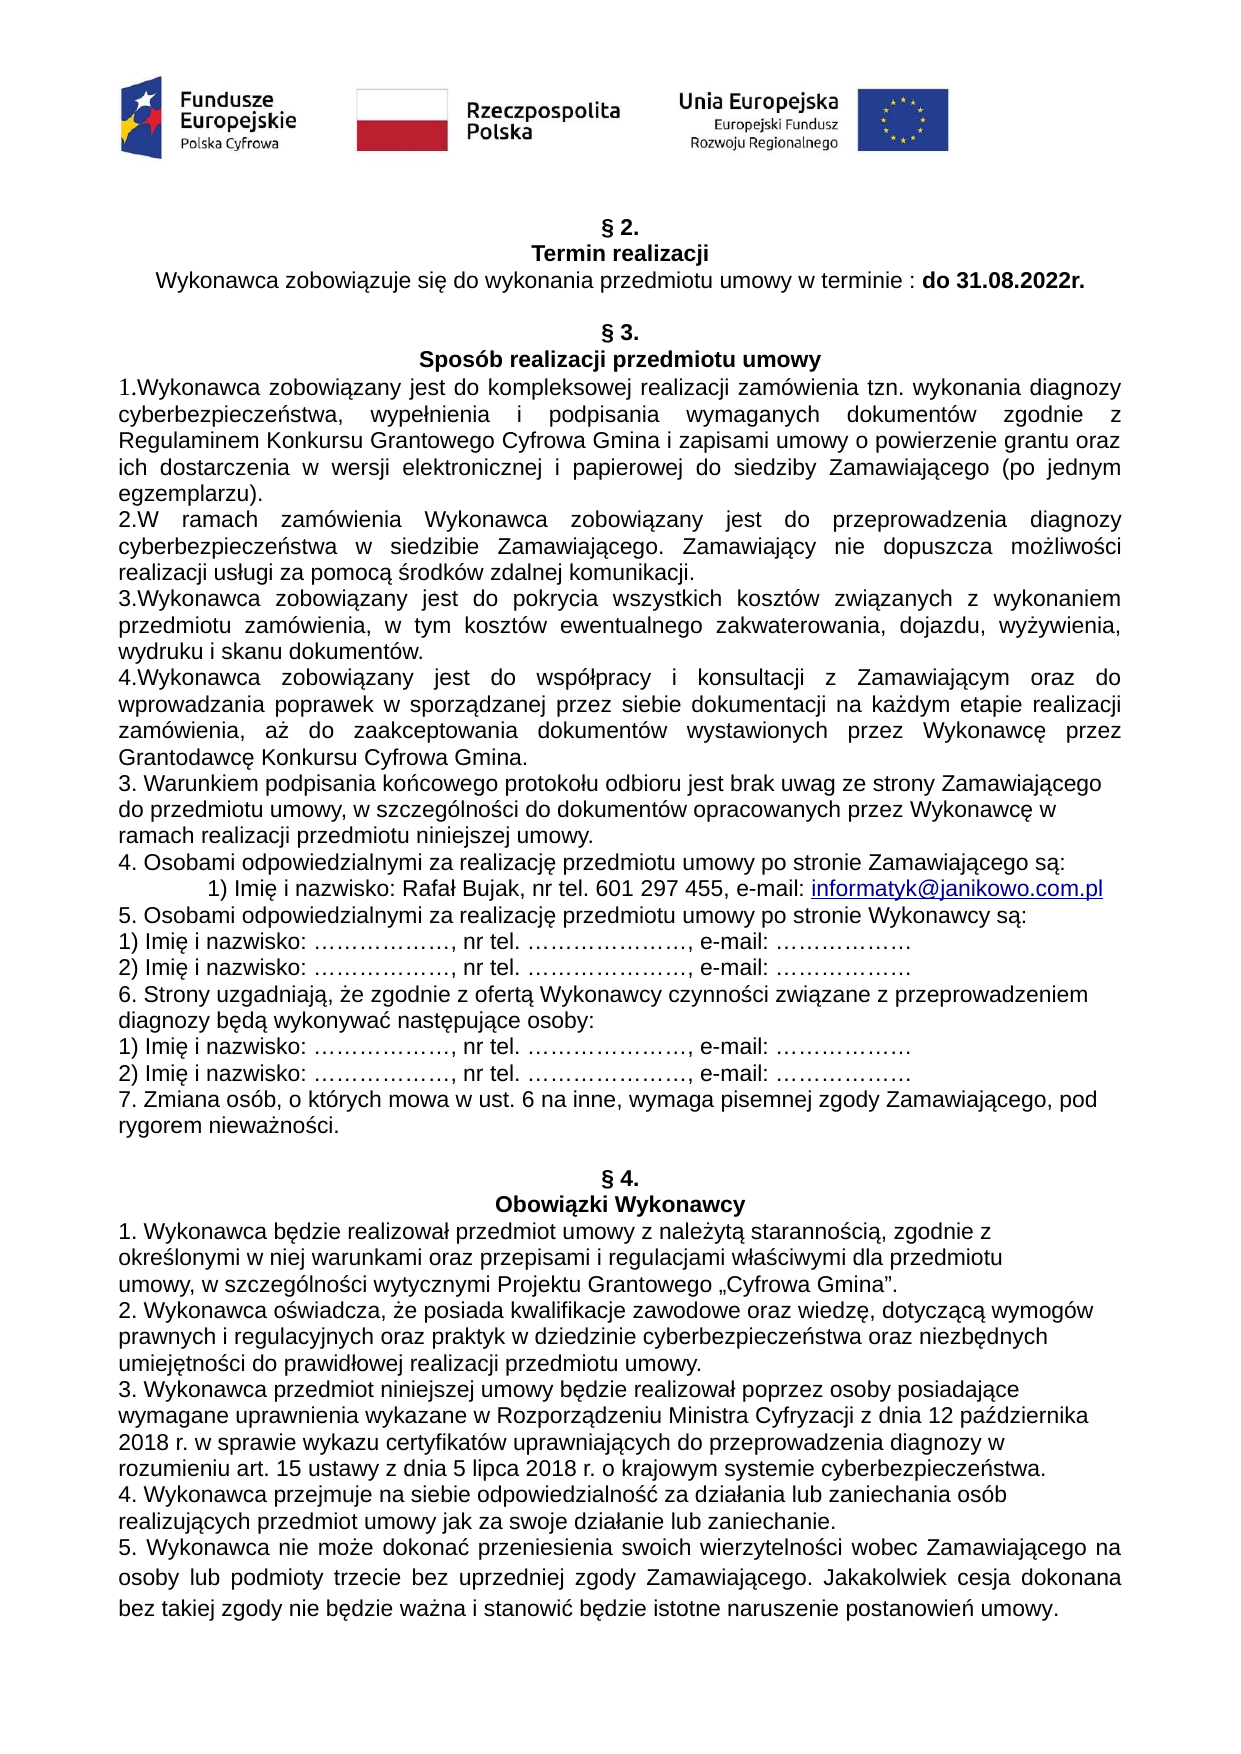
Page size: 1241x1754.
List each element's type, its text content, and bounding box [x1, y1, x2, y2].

text umowy, w szczególności wytycznymi Projektu Grantowego „Cyfrowa Gmina”. [118, 1271, 1122, 1297]
text 3. Warunkiem podpisania końcowego protokołu odbioru jest brak uwag ze strony Zamawiającego [118, 770, 1122, 796]
text 1) Imię i nazwisko: ………………, nr tel. …………………, e-mail: ……………… [118, 928, 1122, 954]
text realizujących przedmiot umowy jak za swoje działanie lub zaniechanie. [118, 1508, 1122, 1534]
text 2) Imię i nazwisko: ………………, nr tel. …………………, e-mail: ……………… [118, 954, 1122, 981]
text 4.Wykonawca zobowiązany jest do współpracy i konsultacji z Zamawiającym oraz do wprowadzania poprawek w sporządzanej przez siebie dokumentacji na każdym etapie realizacji zamówienia, aż do zaakceptowania dokumentów wystawionych przez Wykonawcę przez Grantodawcę Konkursu Cyfrowa Gmina. [118, 664, 1122, 770]
text Sposób realizacji przedmiotu umowy [118, 346, 1122, 372]
text § 4. [118, 1165, 1122, 1191]
text diagnozy będą wykonywać następujące osoby: [118, 1007, 1122, 1033]
text 4. Wykonawca przejmuje na siebie odpowiedzialność za działania lub zaniechania osób [118, 1481, 1122, 1508]
text § 2. [118, 214, 1122, 240]
text ramach realizacji przedmiotu niniejszej umowy. [118, 822, 1122, 849]
text Obowiązki Wykonawcy [118, 1191, 1122, 1218]
text rozumieniu art. 15 ustawy z dnia 5 lipca 2018 r. o krajowym systemie cyberbezpieczeństwa. [118, 1455, 1122, 1481]
text 5. Osobami odpowiedzialnymi za realizację przedmiotu umowy po stronie Wykonawcy są: [118, 902, 1122, 928]
text do przedmiotu umowy, w szczególności do dokumentów opracowanych przez Wykonawcę w [118, 796, 1122, 822]
picture [118, 73, 951, 162]
text 7. Zmiana osób, o których mowa w ust. 6 na inne, wymaga pisemnej zgody Zamawiającego, pod [118, 1086, 1122, 1112]
text prawnych i regulacyjnych oraz praktyk w dziedzinie cyberbezpieczeństwa oraz niezbędnych [118, 1323, 1122, 1349]
text 1) Imię i nazwisko: Rafał Bujak, nr tel. 601 297 455, e-mail: informatyk@janikowo.com.pl [118, 875, 1122, 902]
text 3. Wykonawca przedmiot niniejszej umowy będzie realizował poprzez osoby posiadające [118, 1376, 1122, 1402]
text 2) Imię i nazwisko: ………………, nr tel. …………………, e-mail: ……………… [118, 1060, 1122, 1086]
text 1. Wykonawca będzie realizował przedmiot umowy z należytą starannością, zgodnie z [118, 1218, 1122, 1244]
text 2. Wykonawca oświadcza, że posiada kwalifikacje zawodowe oraz wiedzę, dotyczącą wymogów [118, 1297, 1122, 1323]
text 2.W ramach zamówienia Wykonawca zobowiązany jest do przeprowadzenia diagnozy cyberbezpieczeństwa w siedzibie Zamawiającego. Zamawiający nie dopuszcza możliwości realizacji usługi za pomocą środków zdalnej komunikacji. [118, 506, 1122, 585]
text 3.Wykonawca zobowiązany jest do pokrycia wszystkich kosztów związanych z wykonaniem przedmiotu zamówienia, w tym kosztów ewentualnego zakwaterowania, dojazdu, wyżywienia, wydruku i skanu dokumentów. [118, 585, 1122, 664]
text 1) Imię i nazwisko: ………………, nr tel. …………………, e-mail: ……………… [118, 1033, 1122, 1060]
text Wykonawca zobowiązuje się do wykonania przedmiotu umowy w terminie : do 31.08.2022r. [118, 267, 1122, 293]
text 6. Strony uzgadniają, że zgodnie z ofertą Wykonawcy czynności związane z przeprowadzeniem [118, 981, 1122, 1007]
text 5. Wykonawca nie może dokonać przeniesienia swoich wierzytelności wobec Zamawiającego na osoby lub podmioty trzecie bez uprzedniej zgody Zamawiającego. Jakakolwiek cesja dokonana bez takiej zgody nie będzie ważna i stanowić będzie istotne naruszenie postanowień umowy. [118, 1534, 1122, 1621]
text 4. Osobami odpowiedzialnymi za realizację przedmiotu umowy po stronie Zamawiającego są: [118, 849, 1122, 875]
text wymagane uprawnienia wykazane w Rozporządzeniu Ministra Cyfryzacji z dnia 12 października [118, 1402, 1122, 1429]
text określonymi w niej warunkami oraz przepisami i regulacjami właściwymi dla przedmiotu [118, 1244, 1122, 1271]
text 1.Wykonawca zobowiązany jest do kompleksowej realizacji zamówienia tzn. wykonania diagnozy cyberbezpieczeństwa, wypełnienia i podpisania wymaganych dokumentów zgodnie z Regulaminem Konkursu Grantowego Cyfrowa Gmina i zapisami umowy o powierzenie grantu oraz ich dostarczenia w wersji elektronicznej i papierowej do siedziby Zamawiającego (po jednym egzemplarzu). [118, 372, 1122, 506]
text § 3. [118, 319, 1122, 346]
text Termin realizacji [118, 240, 1122, 267]
text umiejętności do prawidłowej realizacji przedmiotu umowy. [118, 1349, 1122, 1376]
text 2018 r. w sprawie wykazu certyfikatów uprawniających do przeprowadzenia diagnozy w [118, 1429, 1122, 1455]
text rygorem nieważności. [118, 1112, 1122, 1139]
